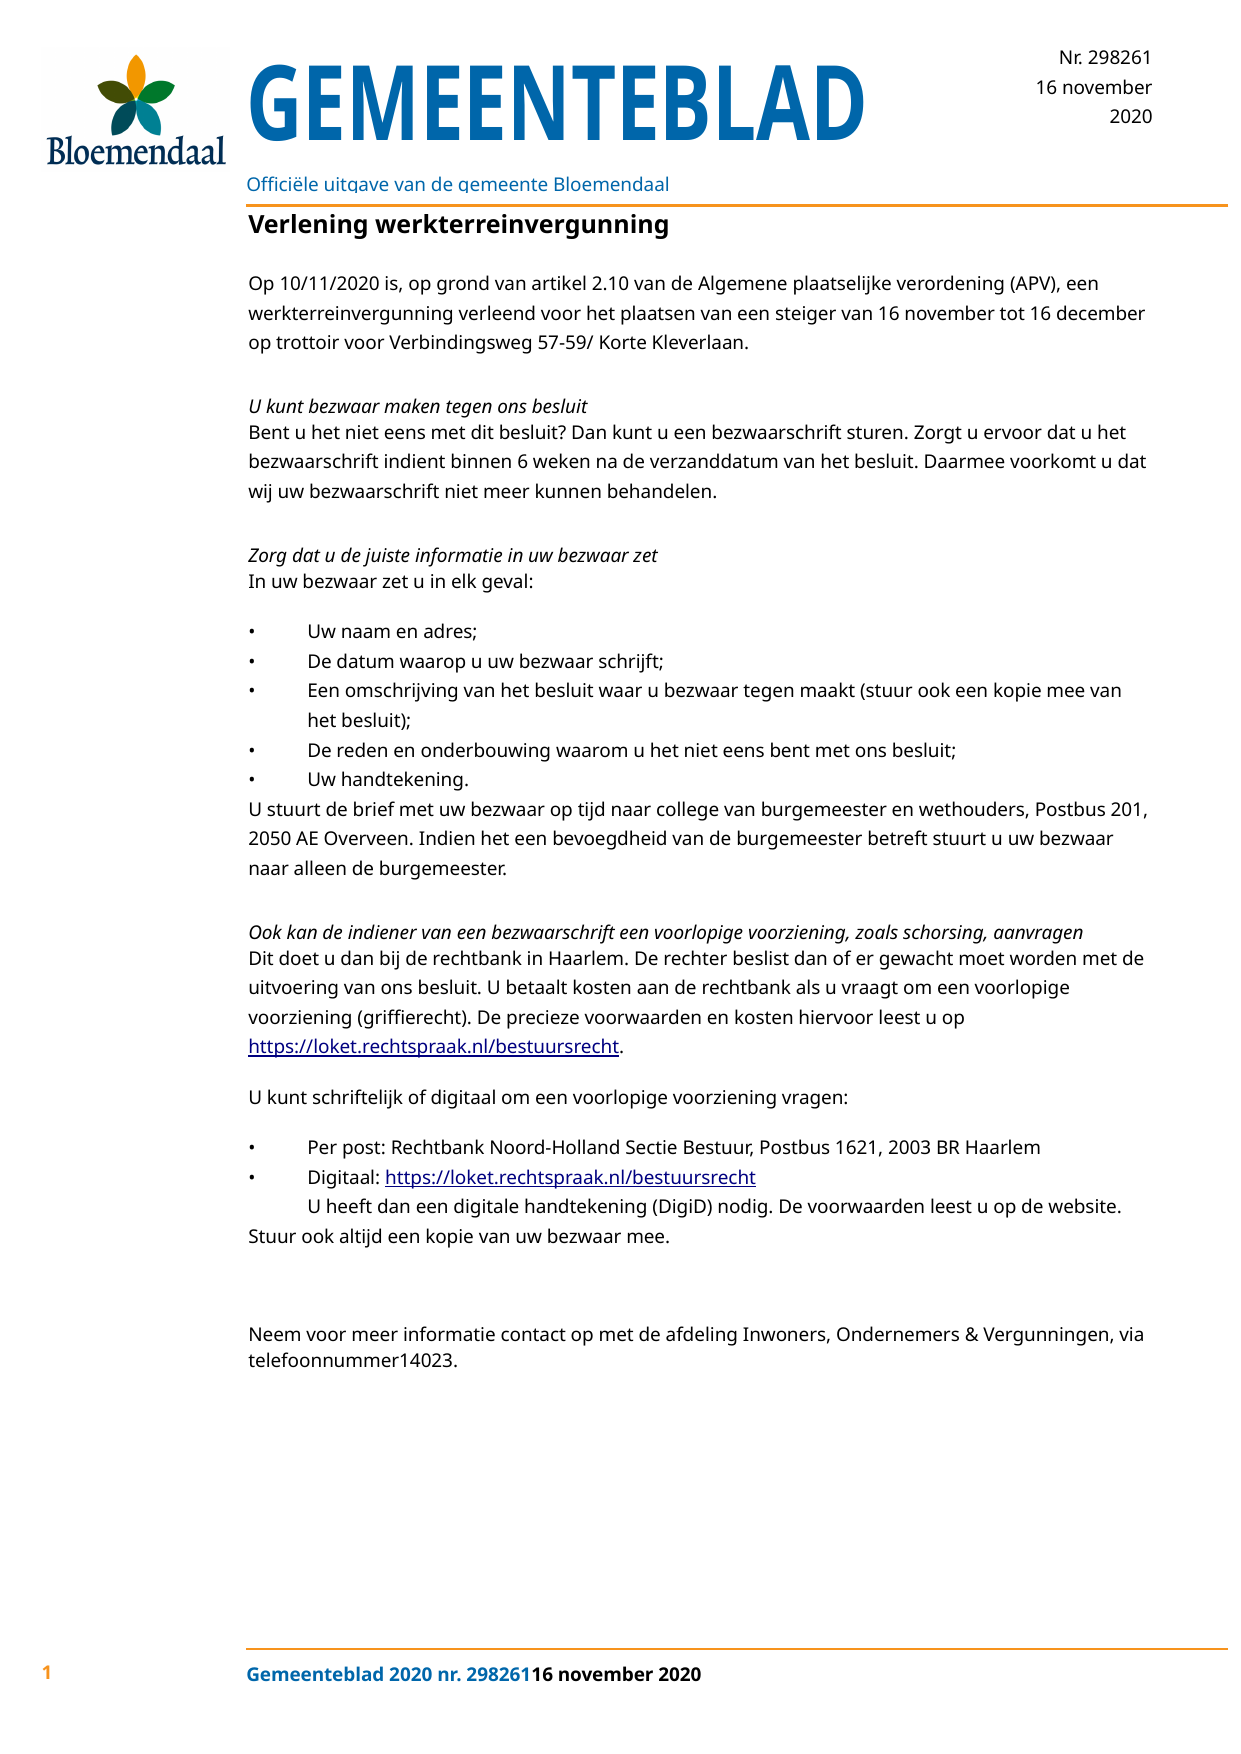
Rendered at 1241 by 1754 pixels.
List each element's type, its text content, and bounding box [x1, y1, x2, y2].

list Uw handtekening. [248, 766, 1152, 792]
picture [41, 47, 231, 172]
list Per post: Rechtbank Noord-Holland Sectie Bestuur, Postbus 1621, 2003 BR Haarlem [248, 1134, 1152, 1160]
text U kunt schriftelijk of digitaal om een voorlopige voorziening vragen: [248, 1084, 1152, 1110]
text U kunt bezwaar maken tegen ons besluit [248, 393, 1152, 419]
list Een omschrijving van het besluit waar u bezwaar tegen maakt (stuur ook een kopie mee van het besluit); [248, 678, 1152, 733]
list De reden en onderbouwing waarom u het niet eens bent met ons besluit; [248, 737, 1152, 762]
text Ook kan de indiener van een bezwaarschrift een voorlopige voorziening, zoals schorsing, aanvragen [248, 919, 1152, 945]
text In uw bezwaar zet u in elk geval: [248, 568, 1152, 594]
text Bent u het niet eens met dit besluit? Dan kunt u een bezwaarschrift sturen. Zorgt u ervoor dat u het bezwaarschrift indient binnen 6 weken na de verzanddatum van het besluit. Daarmee voorkomt u dat wij uw bezwaarschrift niet meer kunnen behandelen. [248, 419, 1152, 504]
text U stuurt de brief met uw bezwaar op tijd naar college van burgemeester en wethouders, Postbus 201, 2050 AE Overveen. Indien het een bevoegdheid van de burgemeester betreft stuurt u uw bezwaar naar alleen de burgemeester. [248, 796, 1152, 881]
text Op 10/11/2020 is, op grond van artikel 2.10 van de Algemene plaatselijke verordening (APV), een werkterreinvergunning verleend voor het plaatsen van een steiger van 16 november tot 16 december op trottoir voor Verbindingsweg 57-59/ Korte Kleverlaan. [248, 270, 1152, 355]
text Dit doet u dan bij de rechtbank in Haarlem. De rechter beslist dan of er gewacht moet worden met de uitvoering van ons besluit. U betaalt kosten aan de rechtbank als u vraagt om een voorlopige voorziening (griffierecht). De precieze voorwaarden en kosten hiervoor leest u op https://loket.rechtspraak.nl/bestuursrecht. [248, 945, 1152, 1059]
text Stuur ook altijd een kopie van uw bezwaar mee. [248, 1223, 1152, 1249]
list De datum waarop u uw bezwaar schrijft; [248, 648, 1152, 674]
text Verlening werkterreinvergunning [248, 207, 1152, 241]
text Zorg dat u de juiste informatie in uw bezwaar zet [248, 542, 1152, 568]
list Digitaal: https://loket.rechtspraak.nl/bestuursrecht [248, 1164, 1152, 1190]
list U heeft dan een digitale handtekening (DigiD) nodig. De voorwaarden leest u op de website. [248, 1193, 1152, 1219]
list Uw naam en adres; [248, 618, 1152, 644]
text Neem voor meer informatie contact op met de afdeling Inwoners, Ondernemers & Vergunningen, via telefoonnummer14023. [248, 1321, 1152, 1373]
